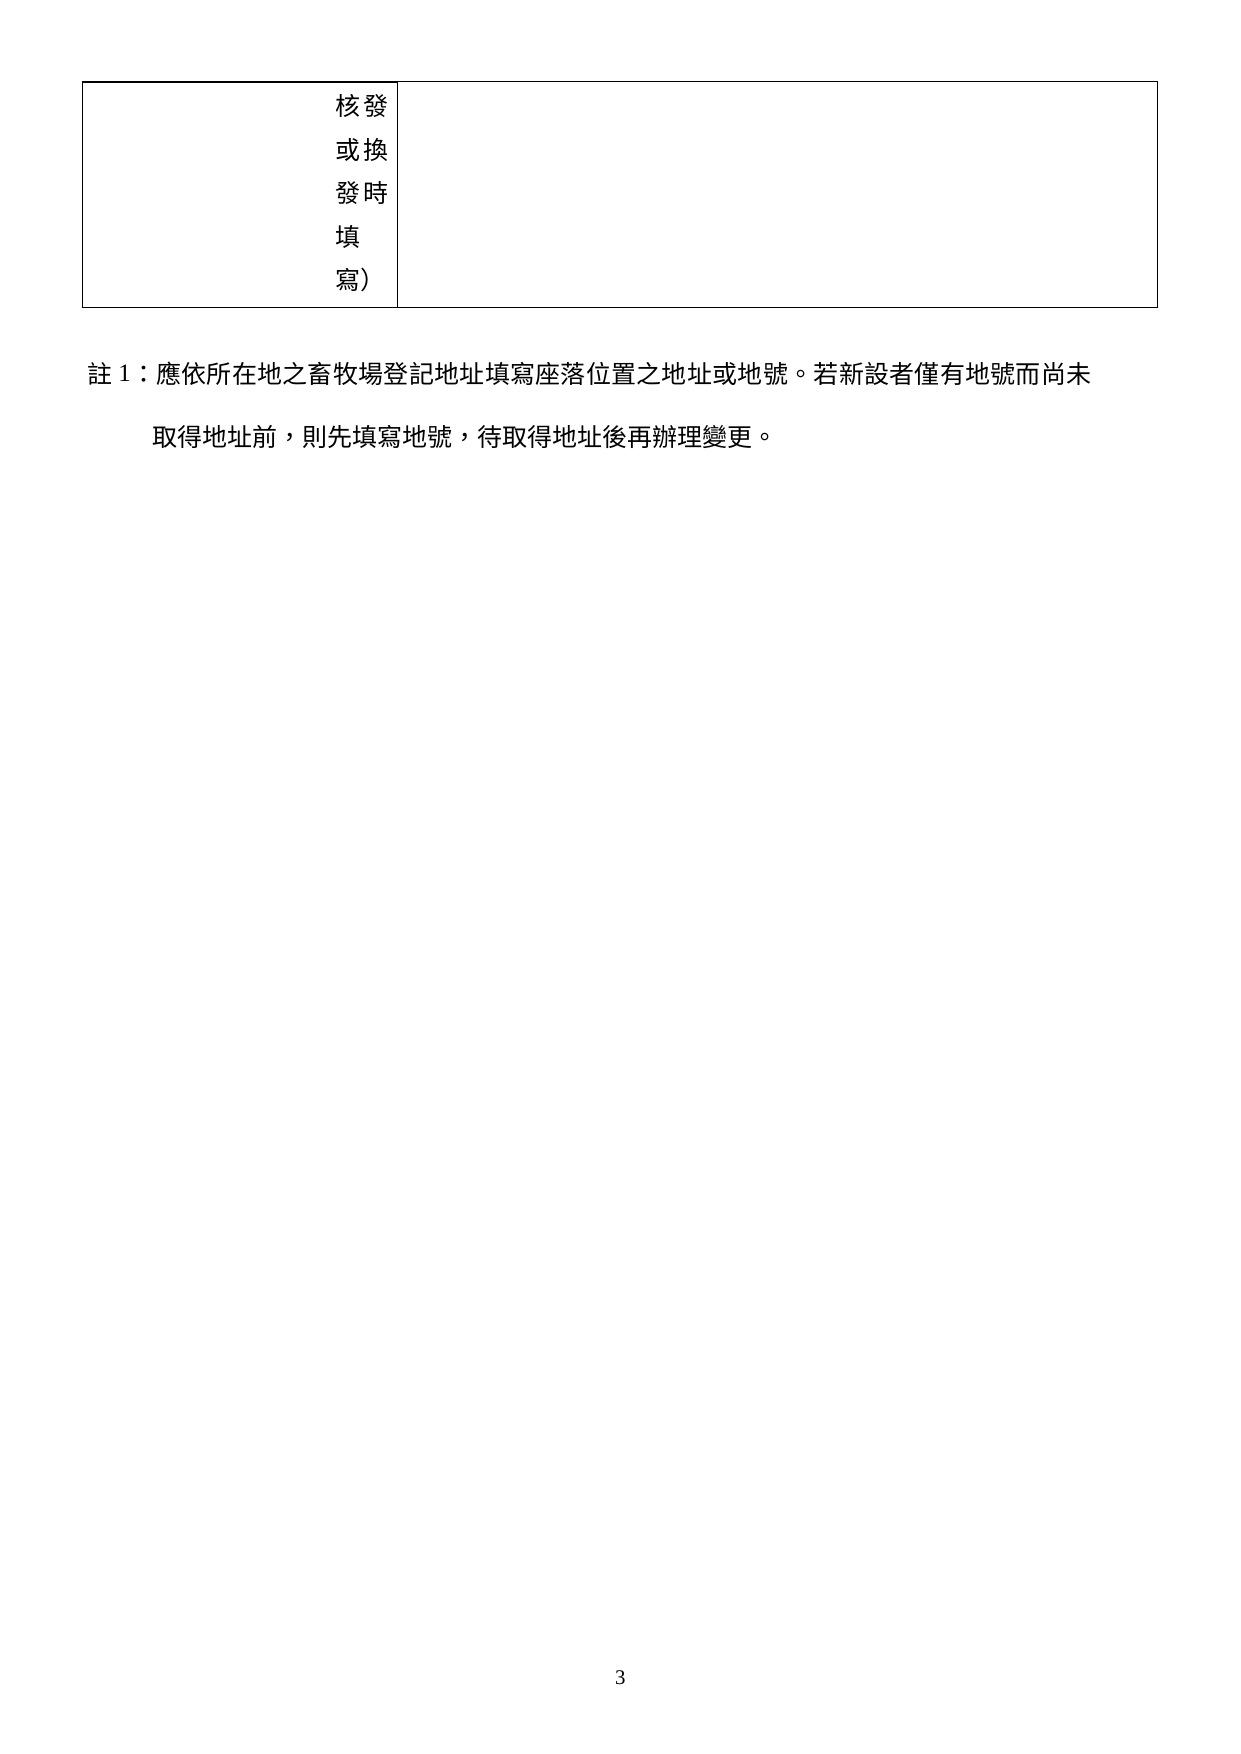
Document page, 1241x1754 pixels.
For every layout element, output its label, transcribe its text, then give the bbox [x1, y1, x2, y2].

table_cell 核發或換發時填寫） [83, 83, 397, 307]
table_cell [398, 82, 1157, 307]
text 註1：應依所在地之畜牧場登記地址填寫座落位置之地址或地號。若新設者僅有地號而尚未取得地址前，則先填寫地號，待取得地址後再辦理變更。 [88, 331, 1093, 456]
